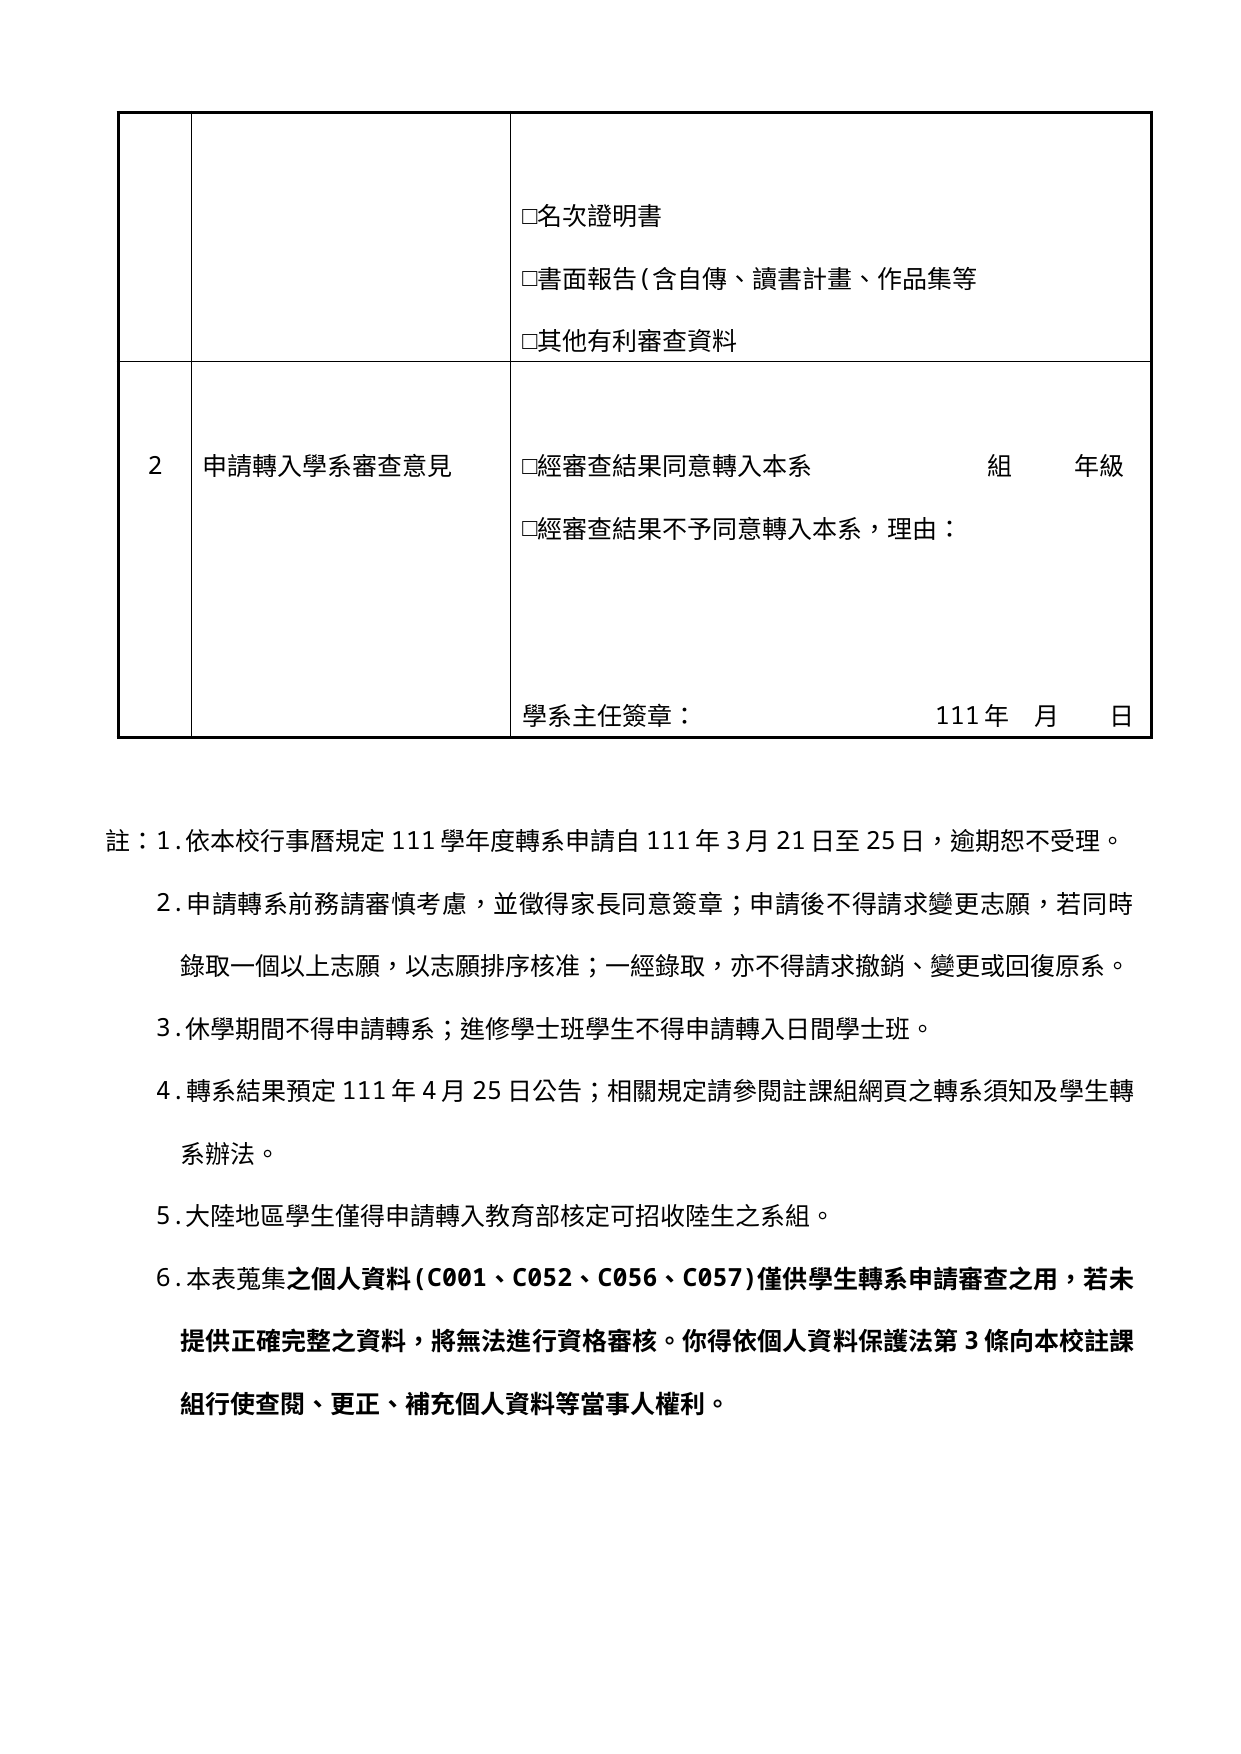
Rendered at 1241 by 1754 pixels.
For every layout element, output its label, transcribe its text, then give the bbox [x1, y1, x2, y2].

table_cell □經審查結果同意轉入本系 組 年級 □經審查結果不予同意轉入本系，理由： 學系主任簽章： 111年 月 日 [511, 362, 1150, 736]
text 2.申請轉系前務請審慎考慮，並徵得家長同意簽章；申請後不得請求變更志願，若同時錄取一個以上志願，以志願排序核准；一經錄取，亦不得請求撤銷、變更或回復原系。 [156, 861, 1134, 986]
text 3.休學期間不得申請轉系；進修學士班學生不得申請轉入日間學士班。 [156, 986, 1134, 1048]
table_cell 申請轉入學系審查意見 [192, 362, 510, 736]
table_header □名次證明書 □書面報告(含自傳、讀書計畫、作品集等 □其他有利審查資料 [511, 114, 1150, 361]
text 6.本表蒐集之個人資料(C001、C052、C056、C057)僅供學生轉系申請審查之用，若未提供正確完整之資料，將無法進行資格審核。你得依個人資料保護法第3條向本校註課組行使查閱、更正、補充個人資料等當事人權利。 [156, 1236, 1134, 1423]
text 5.大陸地區學生僅得申請轉入教育部核定可招收陸生之系組。 [156, 1173, 1134, 1236]
table_header [120, 114, 191, 361]
table_header [192, 114, 510, 361]
text 註：1.依本校行事曆規定111學年度轉系申請自111年3月21日至25日，逾期恕不受理。 [106, 798, 1134, 861]
text 4.轉系結果預定111年4月25日公告；相關規定請參閱註課組網頁之轉系須知及學生轉系辦法。 [156, 1048, 1134, 1173]
table_cell 2 [120, 362, 191, 736]
